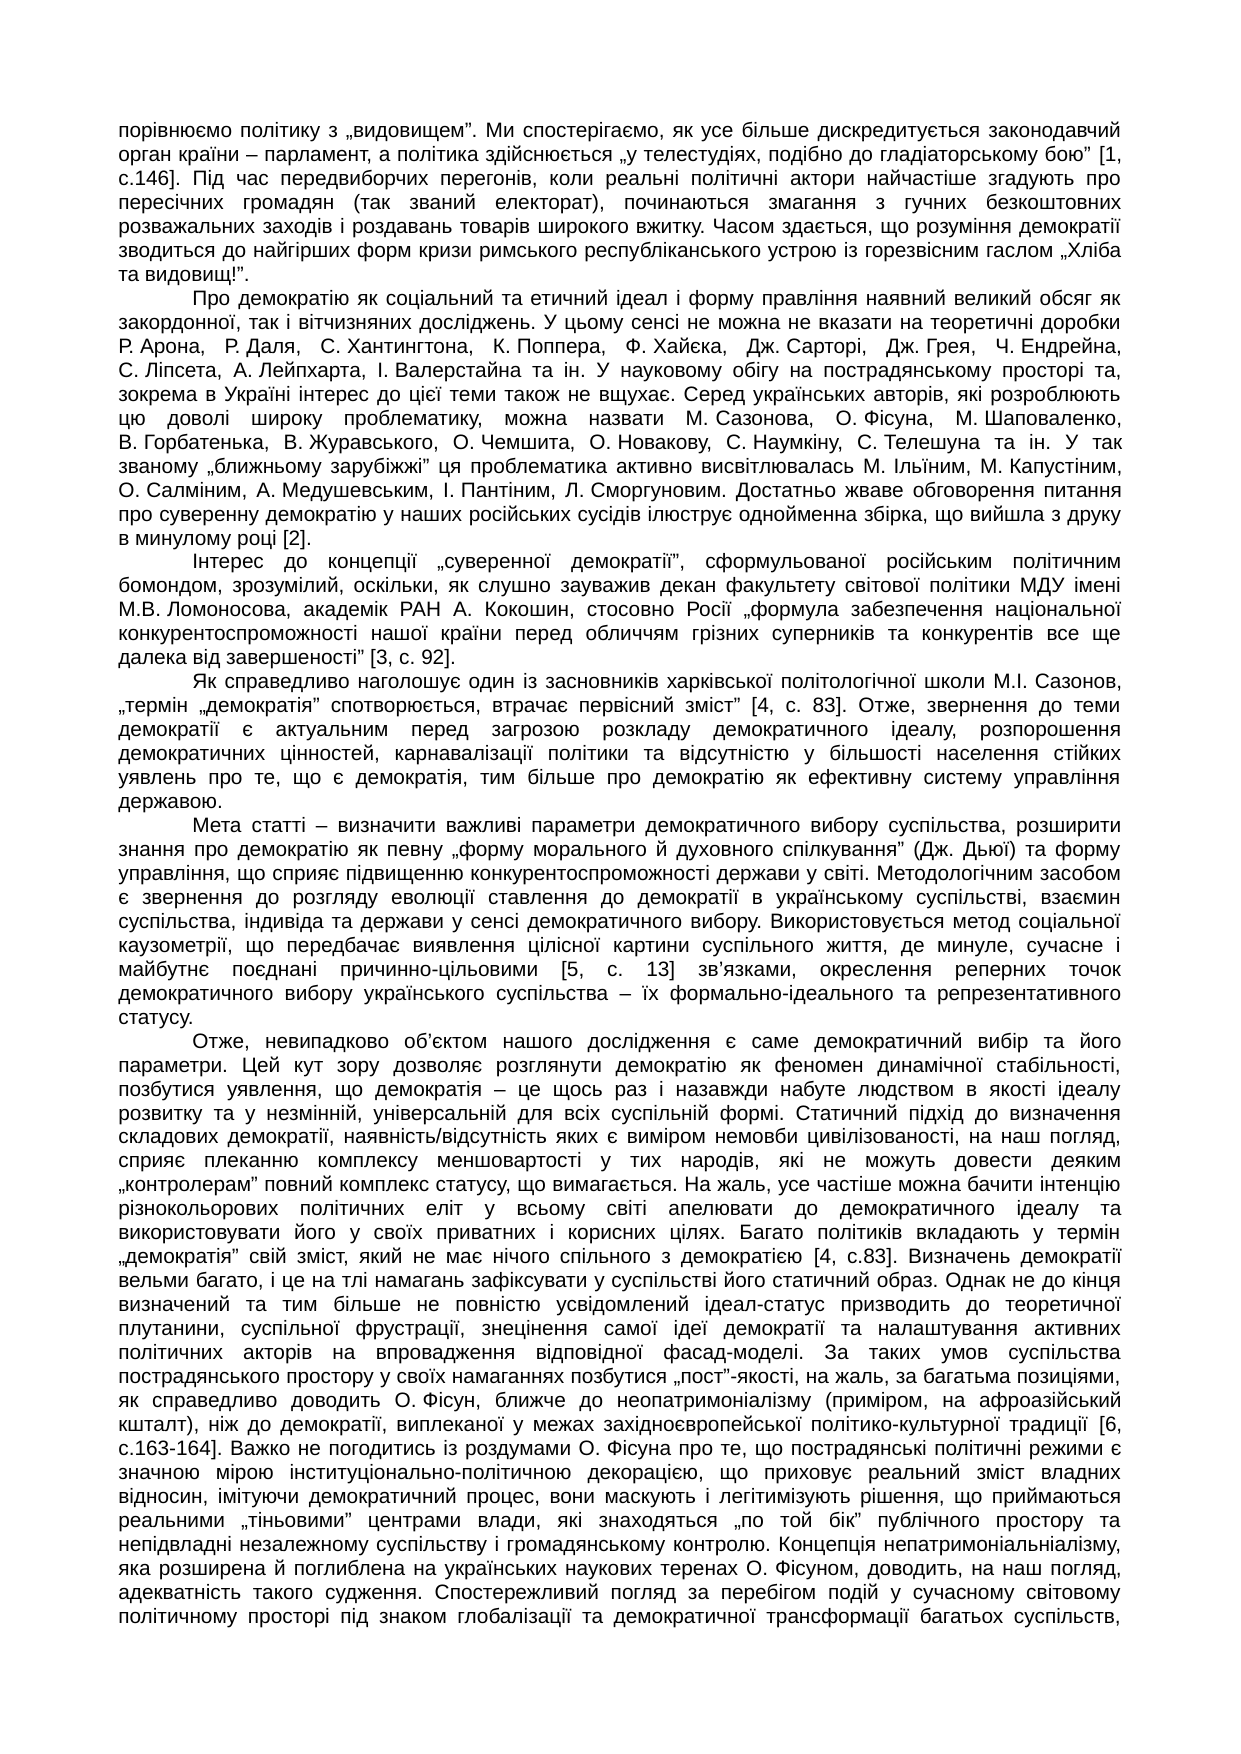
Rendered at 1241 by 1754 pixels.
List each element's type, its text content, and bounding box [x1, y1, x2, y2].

text Мета статті – визначити важливі параметри демократичного вибору суспільства, розширити знання про демократію як певну „форму морального й духовного спілкування” (Дж. Дьюї) та форму управління, що сприяє підвищенню конкурентоспроможності держави у світі. Методологічним засобом є звернення до розгляду еволюції ставлення до демократії в українському суспільстві, взаємин суспільства, індивіда та держави у сенсі демократичного вибору. Використовується метод соціальної каузометрії, що передбачає виявлення цілісної картини суспільного життя, де минуле, сучасне і майбутнє поєднані причинно-цільовими [5, с. 13] зв’язками, окреслення реперних точок демократичного вибору українського суспільства – їх формально-ідеального та репрезентативного статусу. [118, 813, 1122, 1028]
text порівнюємо політику з „видовищем”. Ми спостерігаємо, як усе більше дискредитується законодавчий орган країни – парламент, а політика здійснюється „у телестудіях, подібно до гладіаторському бою” [1, c.146]. Під час передвиборчих перегонів, коли реальні політичні актори найчастіше згадують про пересічних громадян (так званий електорат), починаються змагання з гучних безкоштовних розважальних заходів і роздавань товарів широкого вжитку. Часом здається, що розуміння демократії зводиться до найгірших форм кризи римського республіканського устрою із горезвісним гаслом „Хліба та видовищ!”. [118, 118, 1122, 286]
text Інтерес до концепції „суверенної демократії”, сформульованої російським політичним бомондом, зрозумілий, оскільки, як слушно зауважив декан факультету світової політики МДУ імені М.В. Ломоносова, академік РАН А. Кокошин, стосовно Росії „формула забезпечення національної конкурентоспроможності нашої країни перед обличчям грізних суперників та конкурентів все ще далека від завершеності” [3, с. 92]. [118, 549, 1122, 669]
text Як справедливо наголошує один із засновників харківської політологічної школи М.І. Сазонов, „термін „демократія” спотворюється, втрачає первісний зміст” [4, с. 83]. Отже, звернення до теми демократії є актуальним перед загрозою розкладу демократичного ідеалу, розпорошення демократичних цінностей, карнавалізації політики та відсутністю у більшості населення стійких уявлень про те, що є демократія, тим більше про демократію як ефективну систему управління державою. [118, 669, 1122, 813]
text Про демократію як соціальний та етичний ідеал і форму правління наявний великий обсяг як закордонної, так і вітчизняних досліджень. У цьому сенсі не можна не вказати на теоретичні доробки Р. Арона, Р. Даля, С. Хантингтона, К. Поппера, Ф. Хайєка, Дж. Сарторі, Дж. Грея, Ч. Ендрейна, С. Ліпсета, А. Лейпхарта, І. Валерстайна та ін. У науковому обігу на пострадянському просторі та, зокрема в Україні інтерес до цієї теми також не вщухає. Серед українських авторів, які розроблюють цю доволі широку проблематику, можна назвати М. Сазонова, О. Фісуна, М. Шаповаленко, В. Горбатенька, В. Журавського, О. Чемшита, О. Новакову, С. Наумкіну, С. Телешуна та ін. У так званому „ближньому зарубіжжі” ця проблематика активно висвітлювалась М. Ільїним, М. Капустіним, О. Салміним, А. Медушевським, І. Пантіним, Л. Сморгуновим. Достатньо жваве обговорення питання про суверенну демократію у наших російських сусідів ілюструє однойменна збірка, що вийшла з друку в минулому році [2]. [118, 286, 1122, 549]
text Отже, невипадково об’єктом нашого дослідження є саме демократичний вибір та його параметри. Цей кут зору дозволяє розглянути демократію як феномен динамічної стабільності, позбутися уявлення, що демократія – це щось раз і назавжди набуте людством в якості ідеалу розвитку та у незмінній, універсальній для всіх суспільній формі. Статичний підхід до визначення складових демократії, наявність/відсутність яких є виміром немовби цивілізованості, на наш погляд, сприяє плеканню комплексу меншовартості у тих народів, які не можуть довести деяким „контролерам” повний комплекс статусу, що вимагається. На жаль, усе частіше можна бачити інтенцію різнокольорових політичних еліт у всьому світі апелювати до демократичного ідеалу та використовувати його у своїх приватних і корисних цілях. Багато політиків вкладають у термін „демократія” свій зміст, який не має нічого спільного з демократією [4, с.83]. Визначень демократії вельми багато, і це на тлі намагань зафіксувати у суспільстві його статичний образ. Однак не до кінця визначений та тим більше не повністю усвідомлений ідеал-статус призводить до теоретичної плутанини, суспільної фрустрації, знецінення самої ідеї демократії та налаштування активних політичних акторів на впровадження відповідної фасад-моделі. За таких умов суспільства пострадянського простору у своїх намаганнях позбутися „пост”-якості, на жаль, за багатьма позиціями, як справедливо доводить О. Фісун, ближче до неопатримоніалізму (приміром, на афроазійський кшталт), ніж до демократії, виплеканої у межах західноєвропейської політико-культурної традиції [6, с.163-164]. Важко не погодитись із роздумами О. Фісуна про те, що пострадянські політичні режими є значною мірою інституціонально-політичною декорацією, що приховує реальний зміст владних відносин, імітуючи демократичний процес, вони маскують і легітимізують рішення, що приймаються реальними „тіньовими” центрами влади, які знаходяться „по той бік” публічного простору та непідвладні незалежному суспільству і громадянському контролю. Концепція непатримоніальніалізму, яка розширена й поглиблена на українських наукових теренах О. Фісуном, доводить, на наш погляд, адекватність такого судження. Спостережливий погляд за перебігом подій у сучасному світовому політичному просторі під знаком глобалізації та демократичної трансформації багатьох суспільств, [118, 1028, 1122, 1627]
